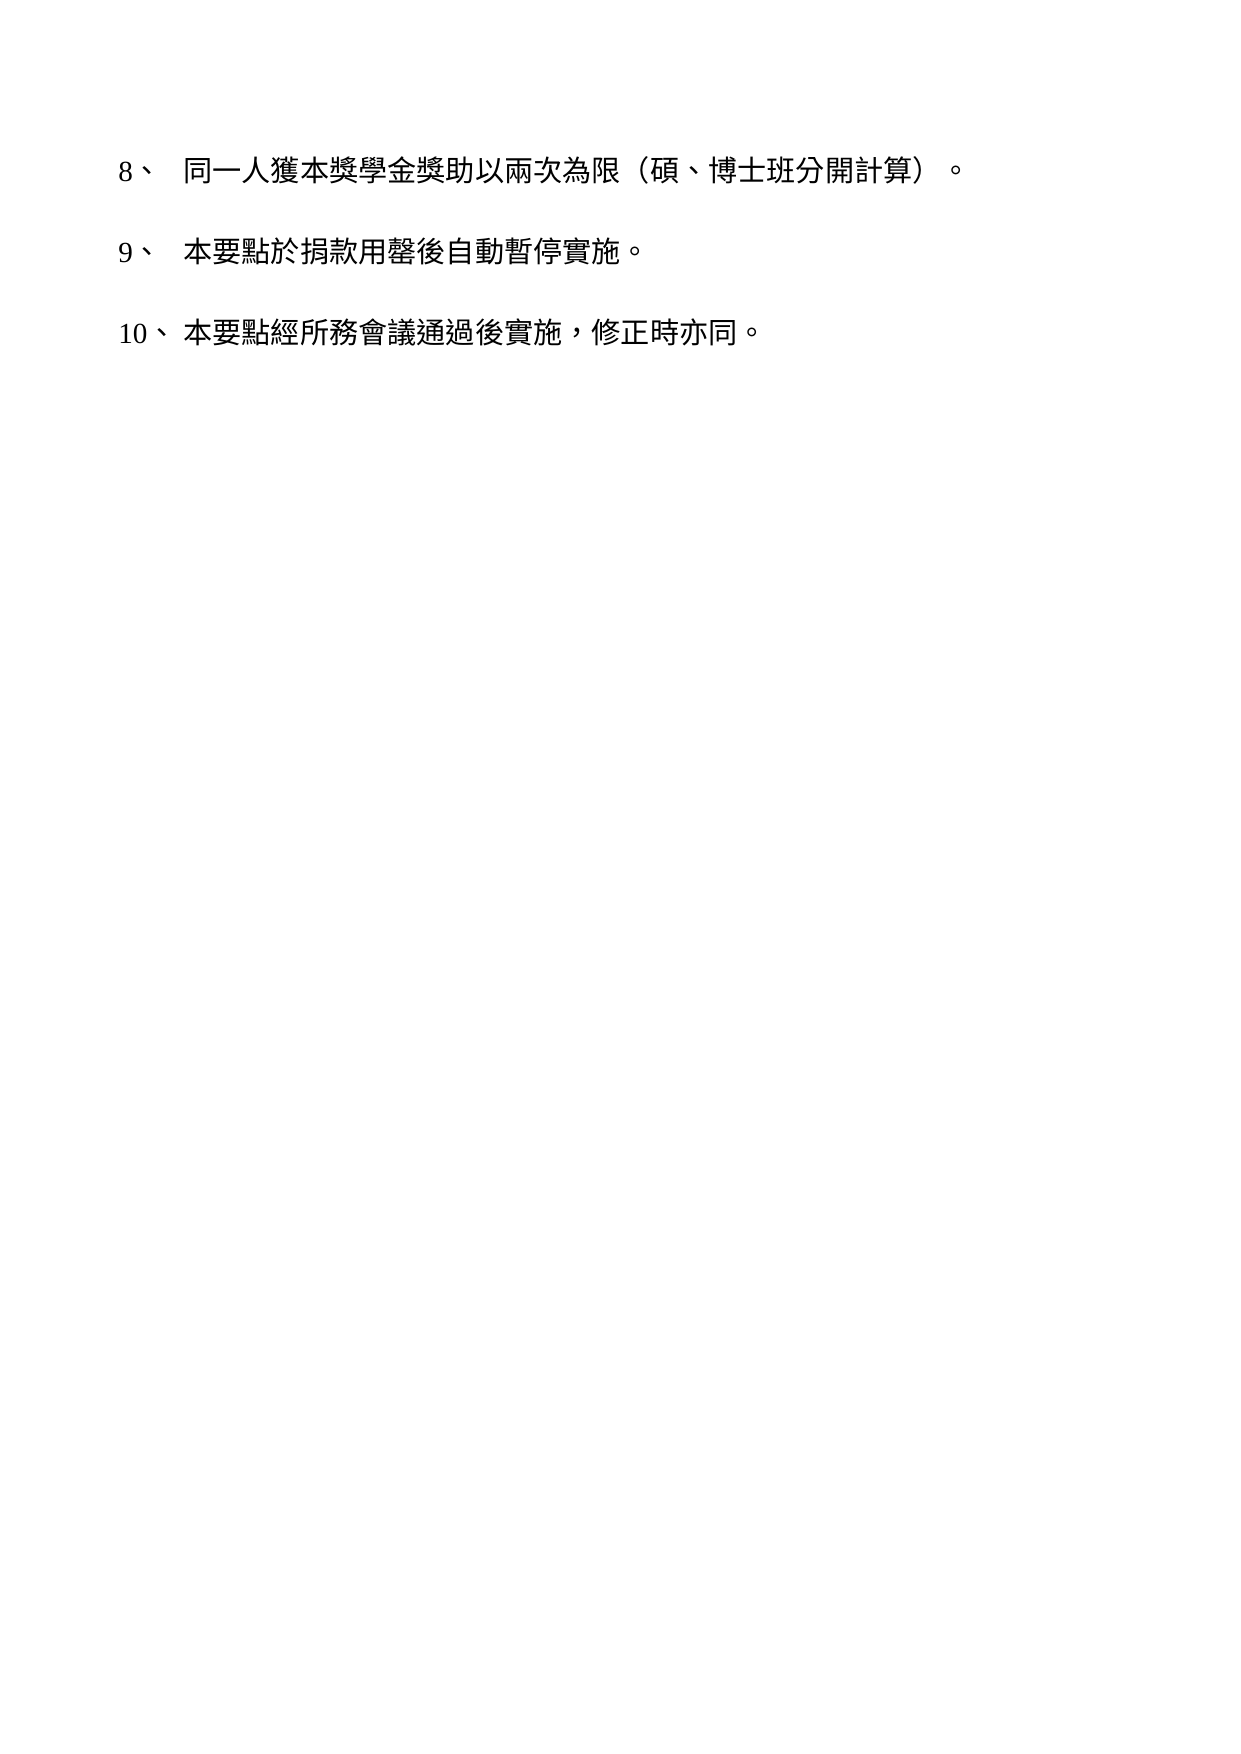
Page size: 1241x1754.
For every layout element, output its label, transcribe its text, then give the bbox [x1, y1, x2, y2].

list 本要點經所務會議通過後實施，修正時亦同。 [118, 289, 1122, 352]
list 同一人獲本獎學金獎助以兩次為限（碩、博士班分開計算）。 [118, 127, 1122, 189]
list 本要點於捐款用罄後自動暫停實施。 [118, 208, 1122, 271]
